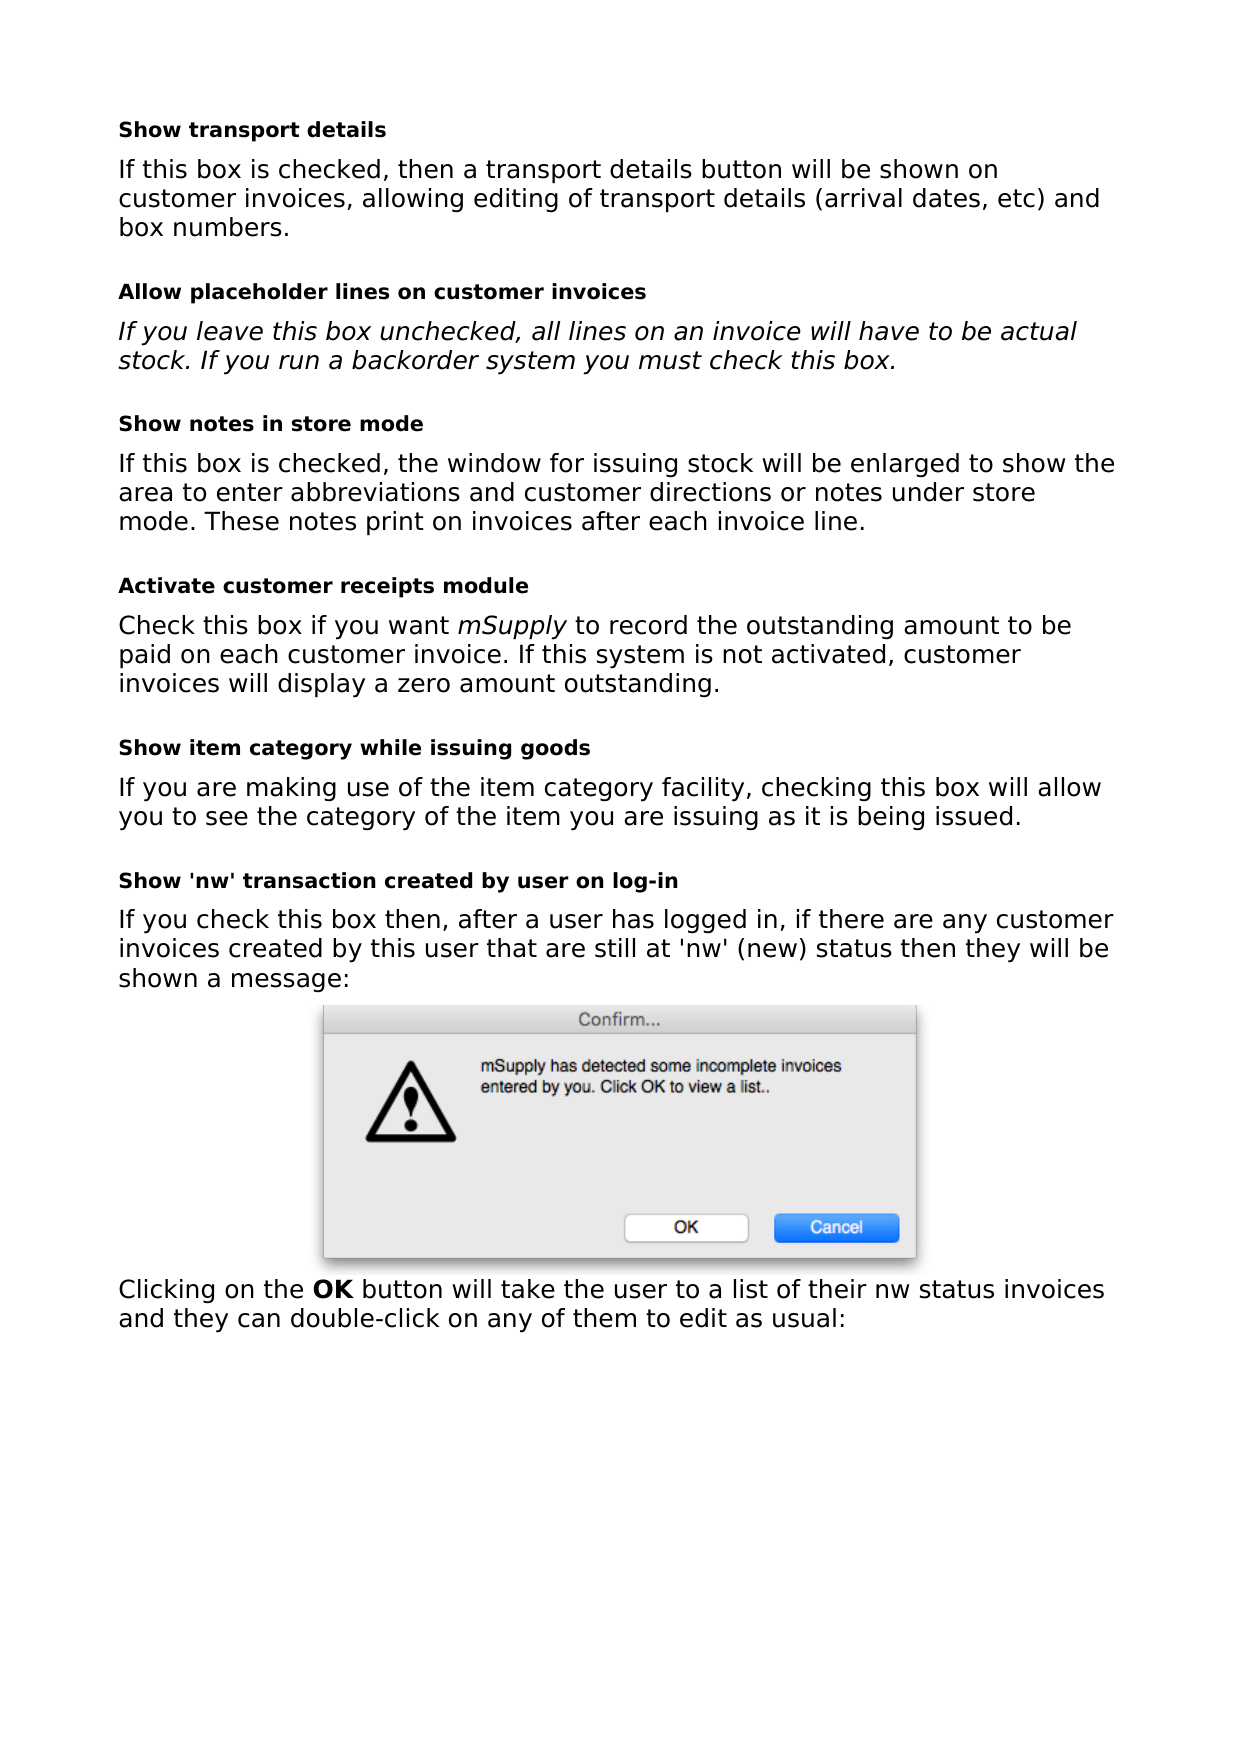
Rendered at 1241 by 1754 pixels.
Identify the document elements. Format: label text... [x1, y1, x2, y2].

text If this box is checked, then a transport details button will be shown on customer invoices, allowing editing of transport details (arrival dates, etc) and box numbers. [118, 155, 1122, 242]
subtitle Show 'nw' transaction created by user on log-in [118, 869, 1122, 893]
text If you leave this box unchecked, all lines on an invoice will have to be actual stock. If you run a backorder system you must check this box. [118, 317, 1122, 375]
text If you are making use of the item category facility, checking this box will allow you to see the category of the item you are issuing as it is being issued. [118, 773, 1122, 831]
subtitle Show transport details [118, 118, 1122, 142]
text Clicking on the OK button will take the user to a list of their nw status invoices and they can double-click on any of them to edit as usual: [118, 1264, 1122, 1333]
text If you check this box then, after a user has logged in, if there are any customer invoices created by this user that are still at 'nw' (new) status then they will be shown a message: [118, 905, 1122, 993]
subtitle Show notes in store mode [118, 412, 1122, 437]
subtitle Activate customer receipts module [118, 574, 1122, 598]
picture [307, 1005, 933, 1275]
text Check this box if you want mSupply to record the outstanding amount to be paid on each customer invoice. If this system is not activated, customer invoices will display a zero amount outstanding. [118, 611, 1122, 698]
subtitle Allow placeholder lines on customer invoices [118, 280, 1122, 304]
subtitle Show item category while issuing goods [118, 736, 1122, 760]
text If this box is checked, the window for issuing stock will be enlarged to show the area to enter abbreviations and customer directions or notes under store mode. These notes print on invoices after each invoice line. [118, 449, 1122, 537]
